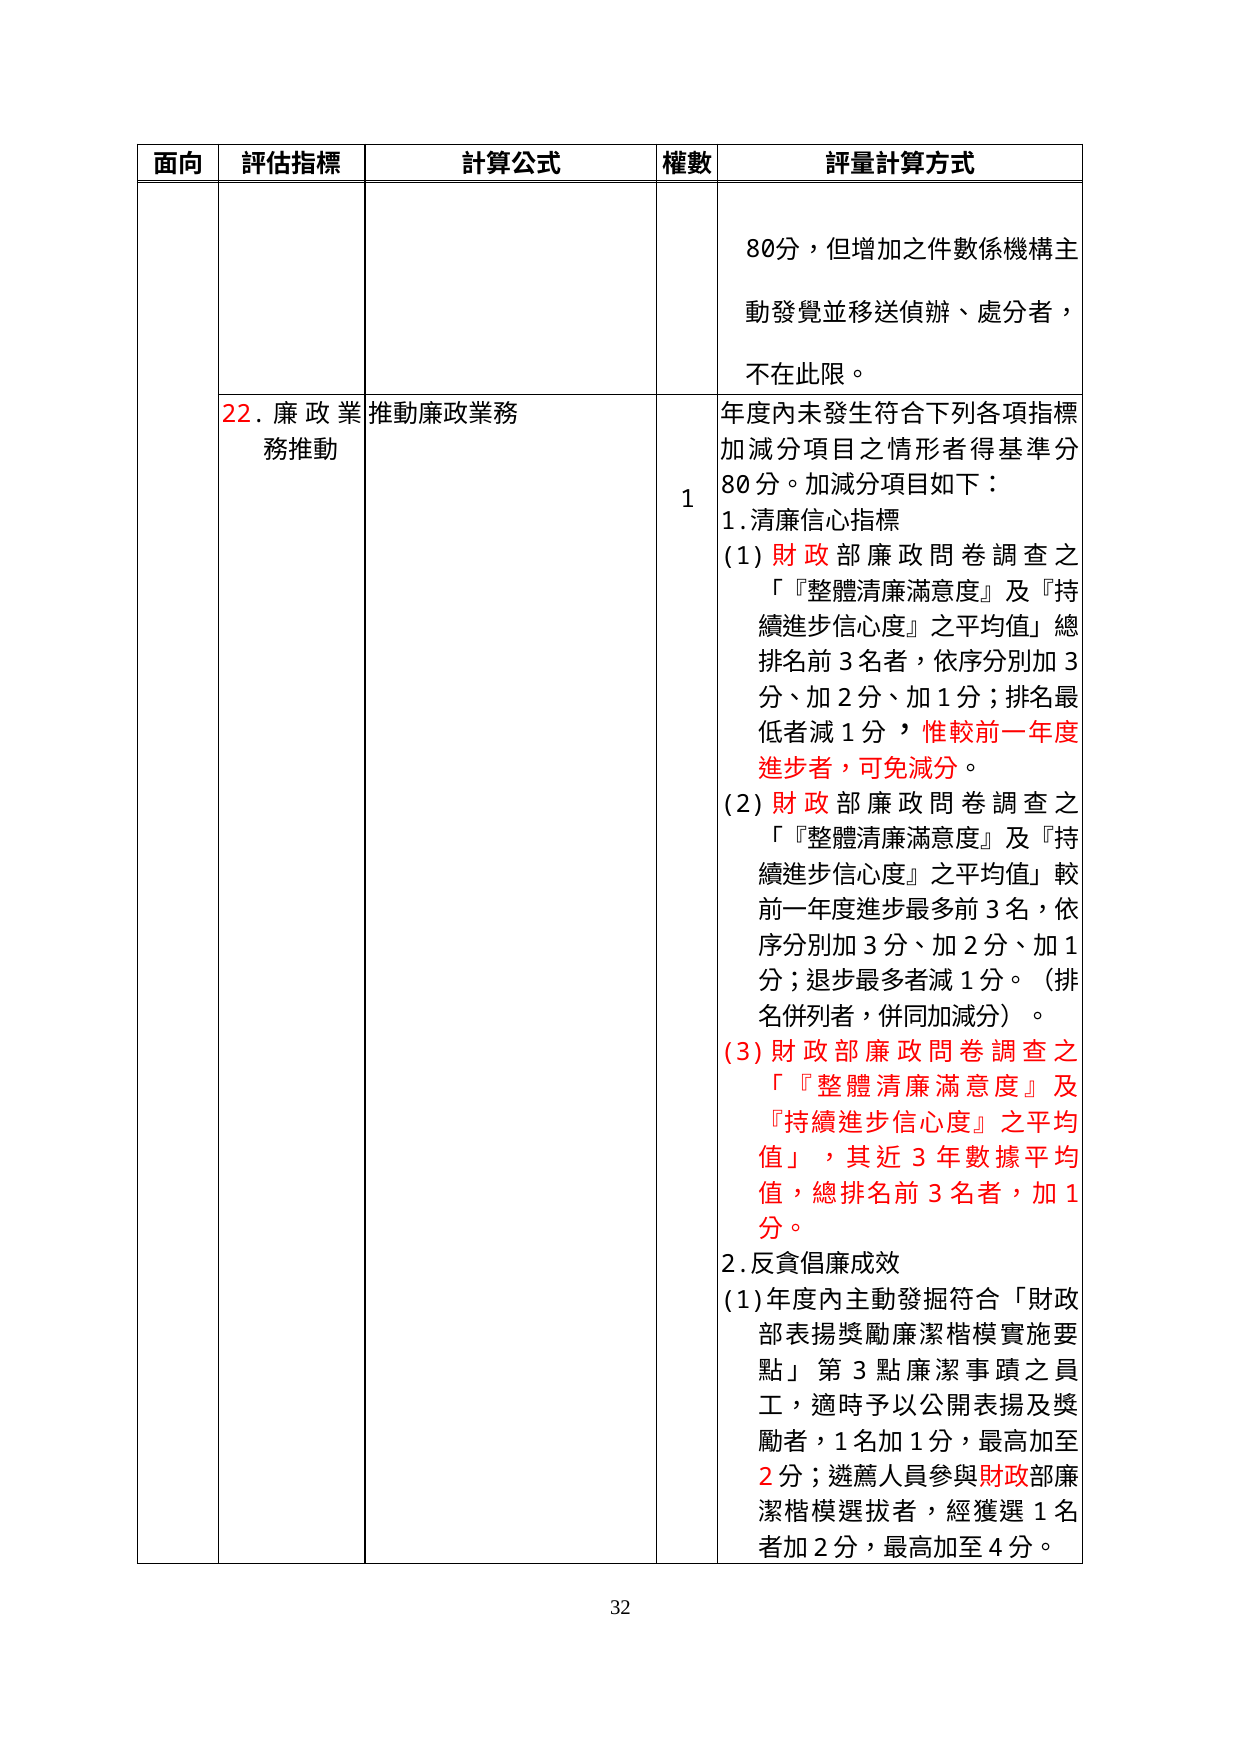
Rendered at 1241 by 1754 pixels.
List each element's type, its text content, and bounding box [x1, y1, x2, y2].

table_cell [138, 183, 218, 1563]
table_cell 年度內未發生符合下列各項指標加減分項目之情形者得基準分80分。加減分項目如下： 1.清廉信心指標 (1)財政部廉政問卷調查之「『整體清廉滿意度』及『持續進步信心度』之平均值」總排名前3名者，依序分別加3分、加2分、加1分；排名最低者減1分，惟較前一年度進步者，可免減分。 (2)財政部廉政問卷調查之「『整體清廉滿意度』及『持續進步信心度』之平均值」較前一年度進步最多前3名，依序分別加3分、加2分、加1分；退步最多者減1分。（排名併列者，併同加減分）。 (3)財政部廉政問卷調查之「『整體清廉滿意度』及『持續進步信心度』之平均值」，其近3年數據平均值，總排名前3名者，加1分。 2.反貪倡廉成效 (1)年度內主動發掘符合「財政部表揚獎勵廉潔楷模實施要點」第3點廉潔事蹟之員工，適時予以公開表揚及獎勵者，1名加1分，最高加至2分；遴薦人員參與財政部廉潔楷模選拔者，經獲選1名者加2分，最高加至4分。 [718, 395, 1082, 1563]
table_cell 推動廉政業務 [366, 395, 656, 1563]
table_header 權數 [657, 145, 717, 180]
table_cell 22.廉政業務推動 [219, 395, 364, 1563]
table_cell [366, 183, 656, 393]
table_cell [657, 183, 717, 393]
table_header 評量計算方式 [718, 145, 1082, 180]
table_header 面向 [138, 145, 218, 180]
table_cell [219, 183, 364, 393]
table_header 評估指標 [219, 145, 364, 180]
table_cell 1 [657, 395, 717, 1563]
table_cell 80分，但增加之件數係機構主動發覺並移送偵辦、處分者，不在此限。 [718, 183, 1082, 393]
table_header 計算公式 [366, 145, 656, 180]
